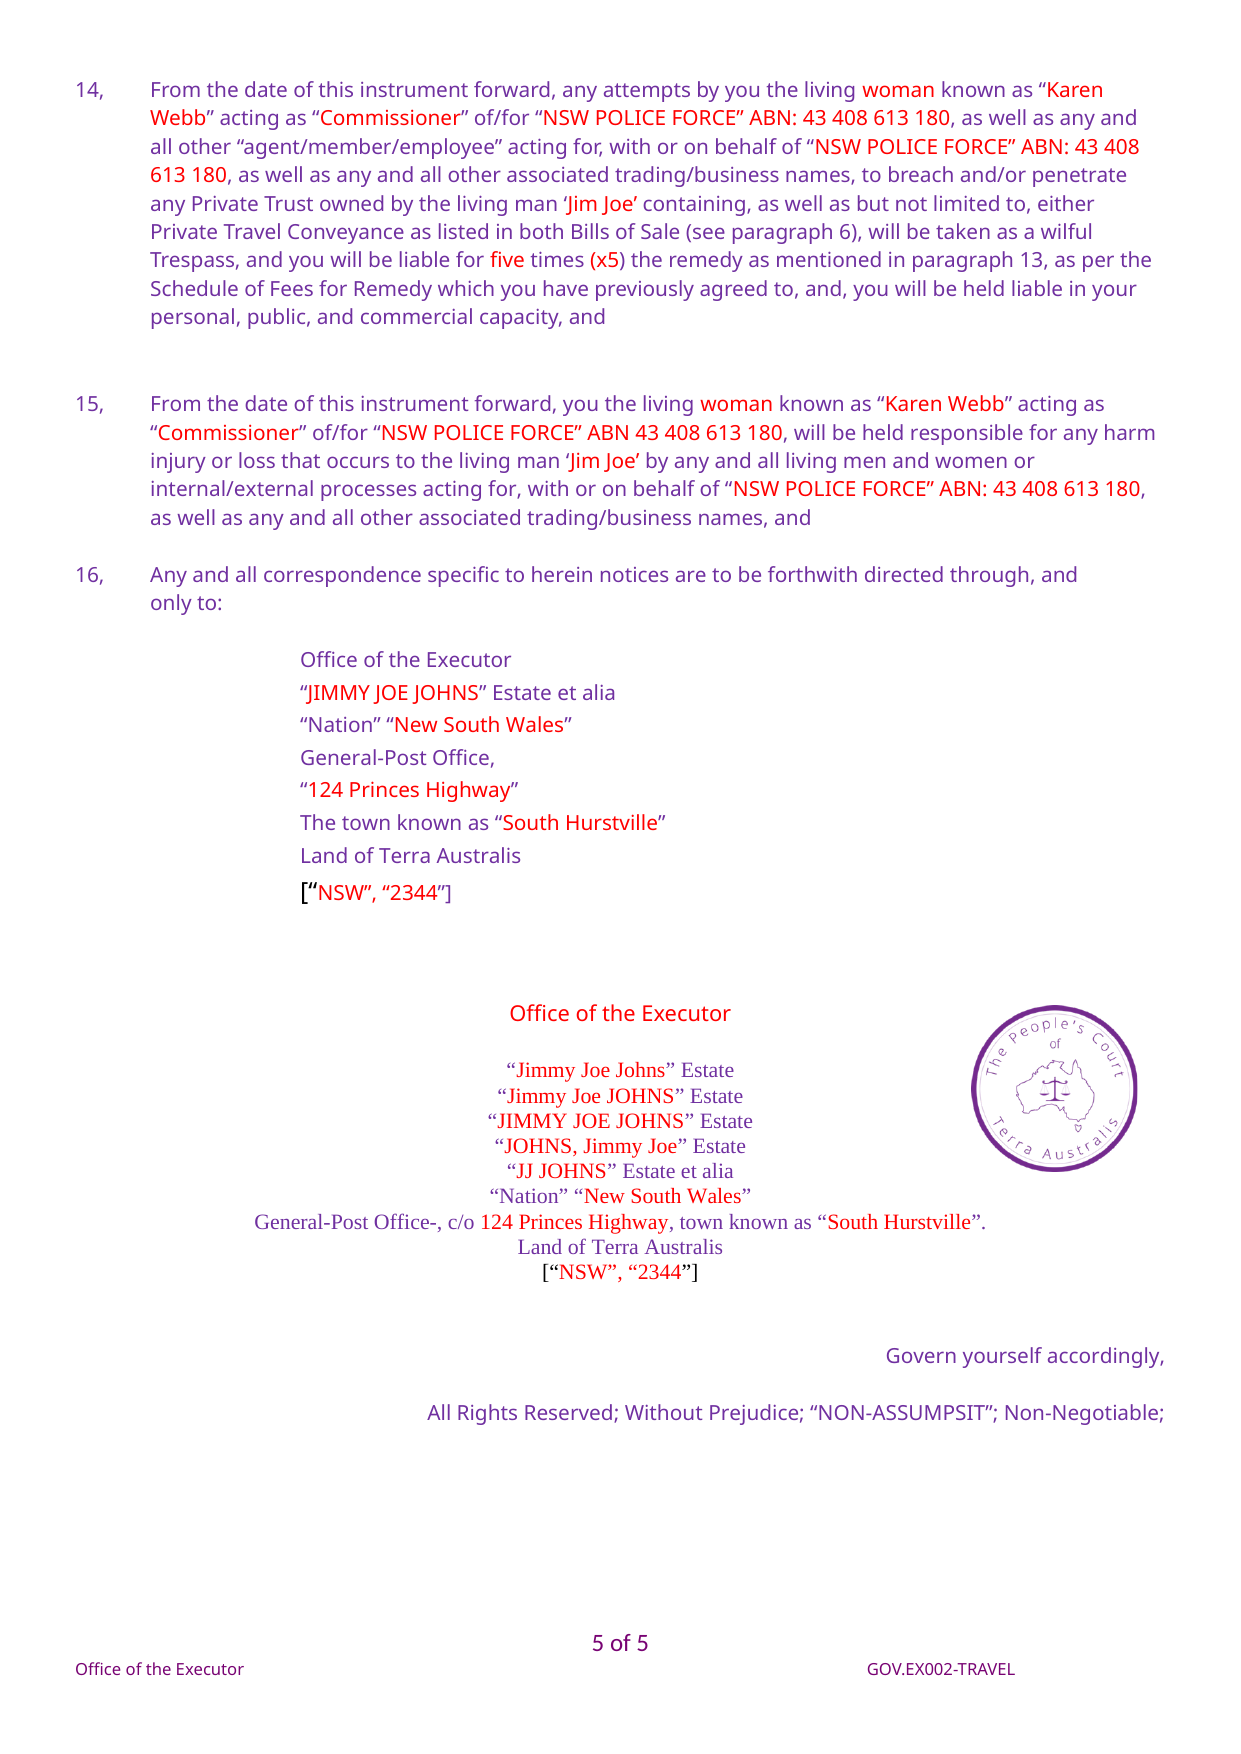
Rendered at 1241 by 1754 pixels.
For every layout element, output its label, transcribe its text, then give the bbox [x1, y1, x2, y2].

text “JIMMY JOE JOHNS” Estate et alia [225, 678, 1165, 706]
text General-Post Office-, c/o 124 Princes Highway, town known as “South Hurstville”. [75, 1209, 1165, 1234]
text “Jimmy Joe JOHNS” Estate [75, 1083, 971, 1108]
text “JOHNS, Jimmy Joe” Estate [75, 1133, 971, 1158]
text [“NSW”, “2344”] [75, 1259, 1165, 1284]
text Govern yourself accordingly, [75, 1341, 1165, 1369]
text 16, Any and all correspondence specific to herein notices are to be forthwith directed through, and only to: [75, 560, 1165, 617]
text Office of the Executor [225, 645, 1165, 673]
text [1138, 1133, 1165, 1158]
text “JJ JOHNS” Estate et alia [75, 1158, 1165, 1183]
text The town known as “South Hurstville” [225, 808, 1165, 837]
text [“NSW”, “2344”] [225, 873, 1165, 907]
text [1138, 1108, 1165, 1133]
text [1138, 1057, 1165, 1083]
text Office of the Executor [75, 998, 1165, 1028]
text “Jimmy Joe Johns” Estate [75, 1057, 971, 1083]
text General-Post Office, [225, 743, 1165, 771]
picture [971, 1005, 1138, 1172]
text All Rights Reserved; Without Prejudice; “NON-ASSUMPSIT”; Non-Negotiable; [75, 1398, 1165, 1426]
text Land of Terra Australis [75, 1234, 1165, 1259]
text “Nation” “New South Wales” [75, 1183, 1165, 1209]
text 14, From the date of this instrument forward, any attempts by you the living woman known as “Karen Webb” acting as “Commissioner” of/for “NSW POLICE FORCE” ABN: 43 408 613 180, as well as any and all other “agent/member/employee” acting for, with or on behalf of “NSW POLICE FORCE” ABN: 43 408 613 180, as well as any and all other associated trading/business names, to breach and/or penetrate any Private Trust owned by the living man ‘Jim Joe’ containing, as well as but not limited to, either Private Travel Conveyance as listed in both Bills of Sale (see paragraph 6), will be taken as a wilful Trespass, and you will be liable for five times (x5) the remedy as mentioned in paragraph 13, as per the Schedule of Fees for Remedy which you have previously agreed to, and, you will be held liable in your personal, public, and commercial capacity, and [75, 75, 1165, 331]
text “124 Princes Highway” [225, 776, 1165, 804]
text “JIMMY JOE JOHNS” Estate [75, 1108, 971, 1133]
text 15, From the date of this instrument forward, you the living woman known as “Karen Webb” acting as “Commissioner” of/for “NSW POLICE FORCE” ABN 43 408 613 180, will be held responsible for any harm injury or loss that occurs to the living man ‘Jim Joe’ by any and all living men and women or internal/external processes acting for, with or on behalf of “NSW POLICE FORCE” ABN: 43 408 613 180, as well as any and all other associated trading/business names, and [75, 389, 1165, 531]
text [1138, 1083, 1165, 1108]
text Land of Terra Australis [225, 841, 1165, 869]
text “Nation” “New South Wales” [225, 710, 1165, 739]
